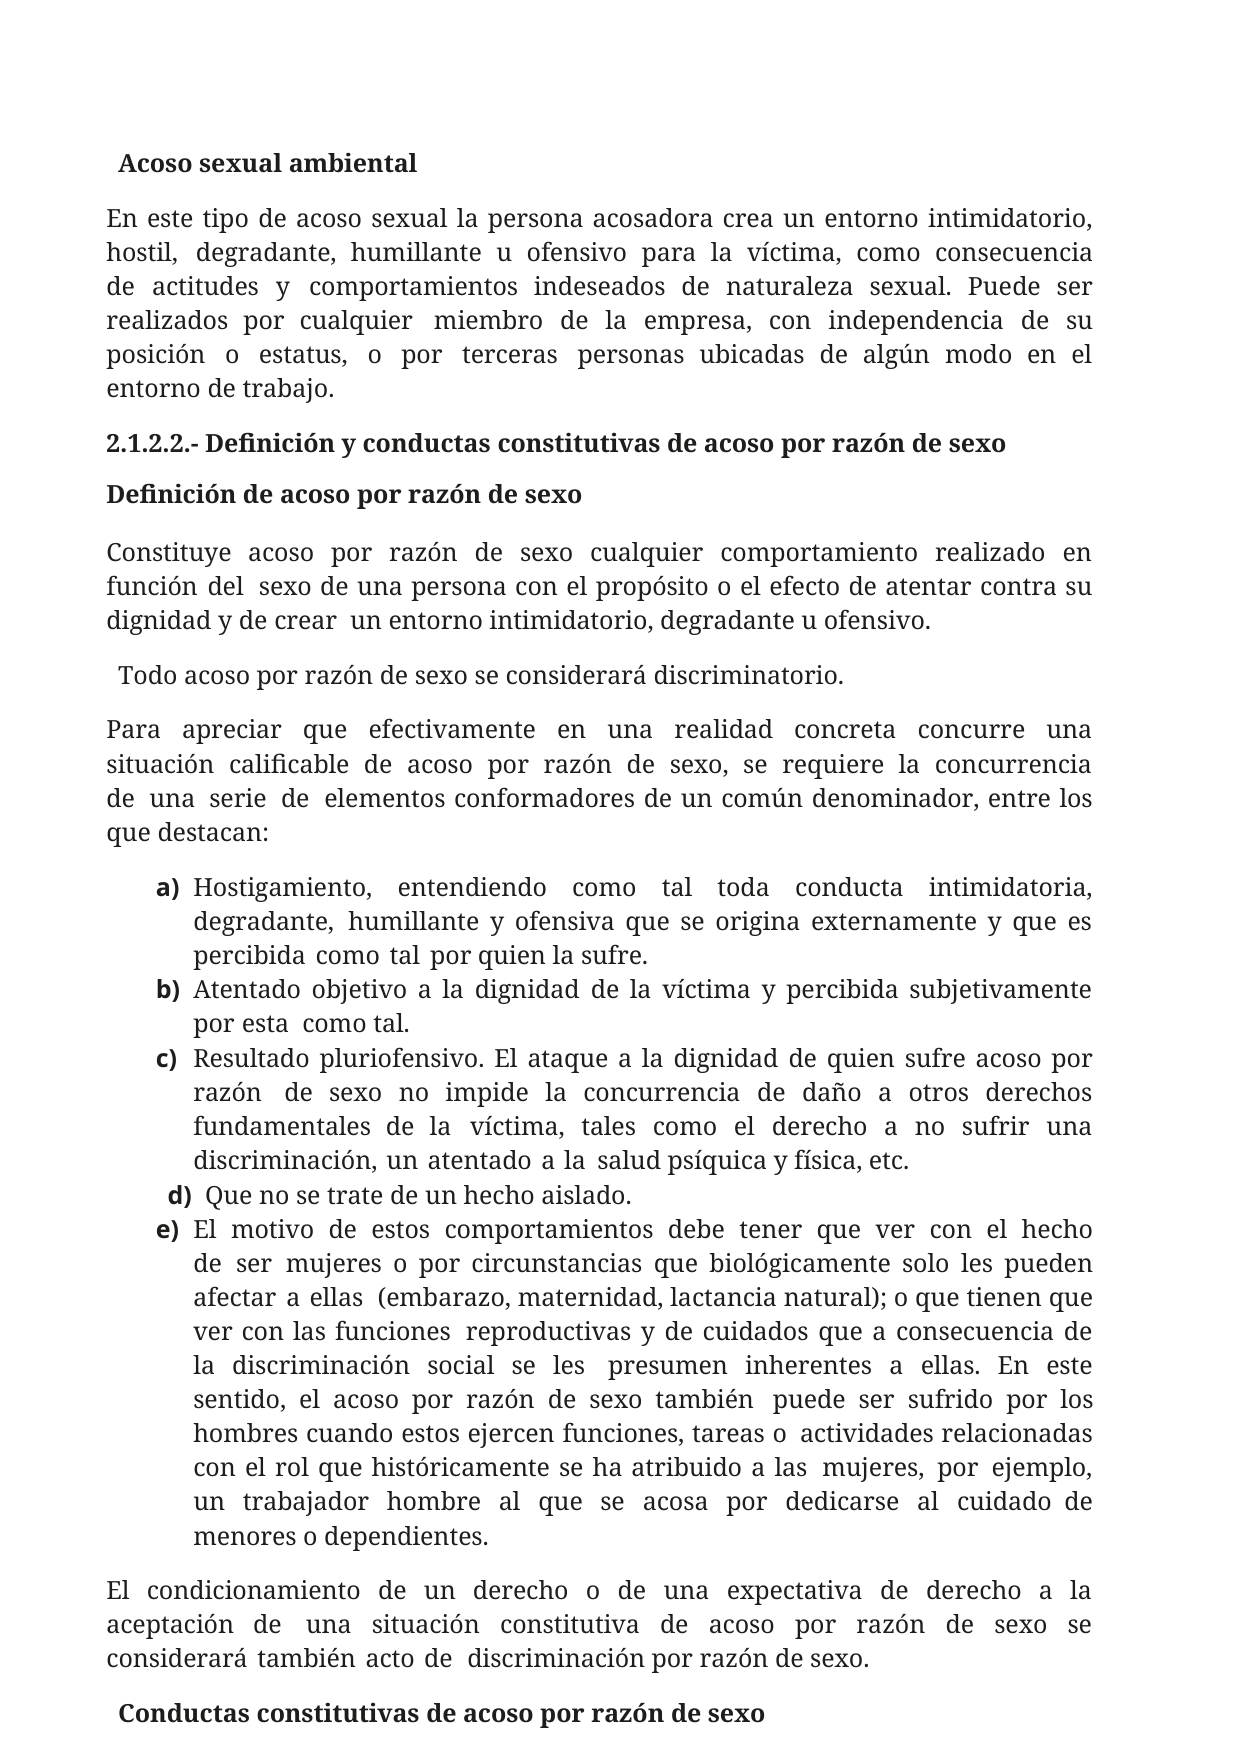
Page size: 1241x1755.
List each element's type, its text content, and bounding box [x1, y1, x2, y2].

list El motivo de estos comportamientos debe tener que ver con el hecho de ser mujeres o por circunstancias que biológicamente solo les pueden afectar a ellas (embarazo, maternidad, lactancia natural); o que tienen que ver con las funciones reproductivas y de cuidados que a consecuencia de la discriminación social se les presumen inherentes a ellas. En este sentido, el acoso por razón de sexo también puede ser sufrido por los hombres cuando estos ejercen funciones, tareas o actividades relacionadas con el rol que históricamente se ha atribuido a las mujeres, por ejemplo, un trabajador hombre al que se acosa por dedicarse al cuidado de menores o dependientes. [156, 1212, 1093, 1552]
list Que no se trate de un hecho aislado. [167, 1177, 1105, 1211]
subtitle 2.1.2.2.- Definición y conductas constitutivas de acoso por razón de sexo Definición de acoso por razón de sexo [106, 426, 1060, 511]
list Hostigamiento, entendiendo como tal toda conducta intimidatoria, degradante, humillante y ofensiva que se origina externamente y que es percibida como tal por quien la sufre. [156, 870, 1093, 972]
text El condicionamiento de un derecho o de una expectativa de derecho a la aceptación de una situación constitutiva de acoso por razón de sexo se considerará también acto de discriminación por razón de sexo. [106, 1573, 1092, 1675]
text Para apreciar que efectivamente en una realidad concreta concurre una situación calificable de acoso por razón de sexo, se requiere la concurrencia de una serie de elementos conformadores de un común denominador, entre los que destacan: [106, 712, 1093, 848]
text Todo acoso por razón de sexo se considerará discriminatorio. [118, 657, 1105, 691]
subtitle Acoso sexual ambiental [118, 146, 1105, 180]
list Atentado objetivo a la dignidad de la víctima y percibida subjetivamente por esta como tal. [156, 972, 1093, 1040]
list Resultado pluriofensivo. El ataque a la dignidad de quien sufre acoso por razón de sexo no impide la concurrencia de daño a otros derechos fundamentales de la víctima, tales como el derecho a no sufrir una discriminación, un atentado a la salud psíquica y física, etc. [156, 1041, 1093, 1177]
text Constituye acoso por razón de sexo cualquier comportamiento realizado en función del sexo de una persona con el propósito o el efecto de atentar contra su dignidad y de crear un entorno intimidatorio, degradante u ofensivo. [106, 534, 1092, 636]
text En este tipo de acoso sexual la persona acosadora crea un entorno intimidatorio, hostil, degradante, humillante u ofensivo para la víctima, como consecuencia de actitudes y comportamientos indeseados de naturaleza sexual. Puede ser realizados por cualquier miembro de la empresa, con independencia de su posición o estatus, o por terceras personas ubicadas de algún modo en el entorno de trabajo. [106, 201, 1093, 405]
subtitle Conductas constitutivas de acoso por razón de sexo [118, 1696, 1105, 1730]
